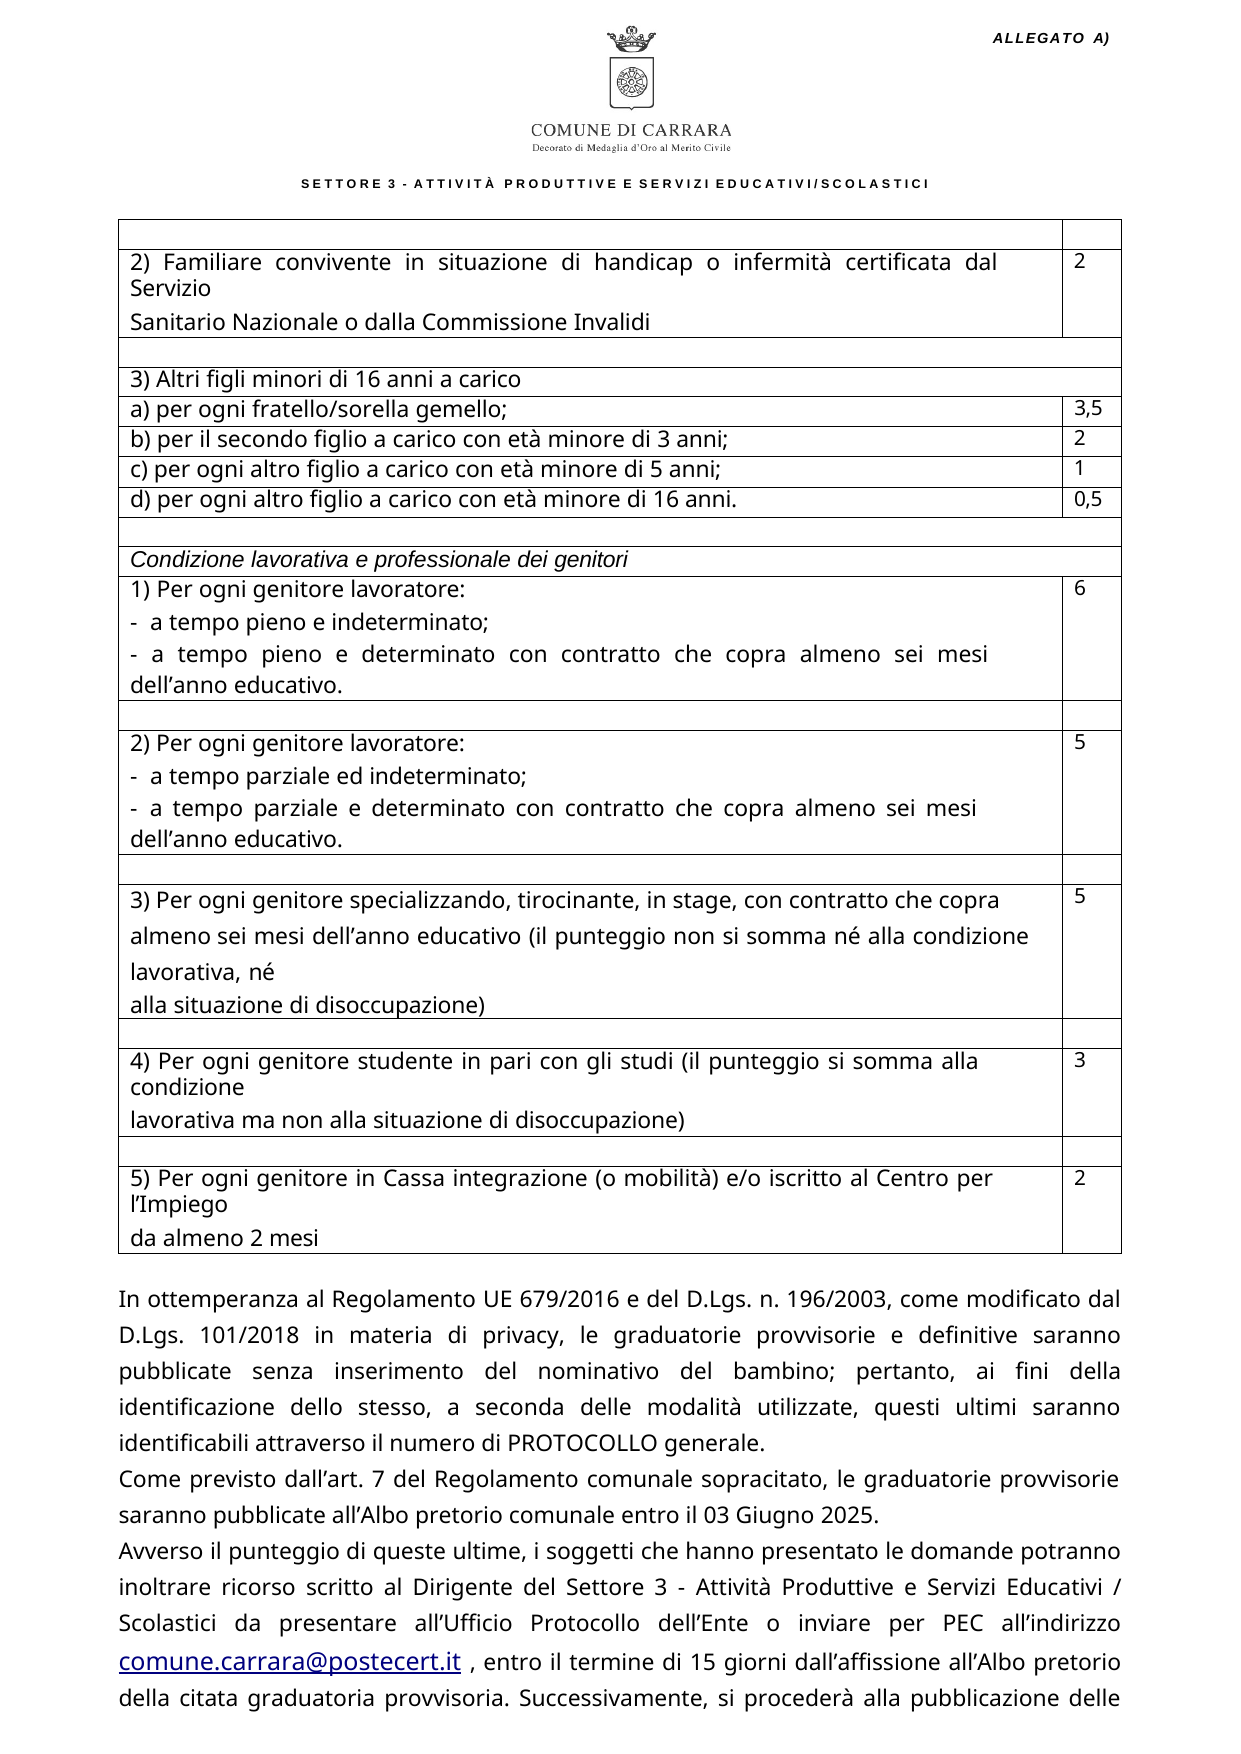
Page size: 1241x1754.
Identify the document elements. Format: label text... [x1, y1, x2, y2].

table_cell [119, 855, 1062, 884]
table_cell [119, 1019, 1062, 1048]
table_cell 1 [1063, 457, 1121, 487]
text In ottemperanza al Regolamento UE 679/2016 e del D.Lgs. n. 196/2003, come modificato dal D.Lgs. 101/2018 in materia di privacy, le graduatorie provvisorie e definitive saranno pubblicate senza inserimento del nominativo del bambino; pertanto, ai fini della identificazione dello stesso, a seconda delle modalità utilizzate, questi ultimi saranno identificabili attraverso il numero di PROTOCOLLO generale. [118, 1283, 1122, 1458]
table_cell 5 [1063, 885, 1121, 1018]
table_cell [1063, 855, 1121, 884]
table_cell 0,5 [1063, 488, 1121, 516]
table_cell 2 [1063, 250, 1121, 337]
table_cell [1063, 1019, 1121, 1048]
table_cell a) per ogni fratello/sorella gemello; [119, 397, 1062, 426]
table_cell 3) Per ogni genitore specializzando, tirocinante, in stage, con contratto che copra almeno sei mesi dell’anno educativo (il punteggio non si somma né alla condizione lavorativa, né alla situazione di disoccupazione) [119, 885, 1062, 1018]
table_cell [119, 518, 1121, 546]
table_cell [1063, 701, 1121, 730]
text Avverso il punteggio di queste ultime, i soggetti che hanno presentato le domande potranno inoltrare ricorso scritto al Dirigente del Settore 3 - Attività Produttive e Servizi Educativi / Scolastici da presentare all’Ufficio Protocollo dell’Ente o inviare per PEC all’indirizzo comune.carrara@postecert.it , entro il termine di 15 giorni dall’affissione all’Albo pretorio della citata graduatoria provvisoria. Successivamente, si procederà alla pubblicazione delle [118, 1535, 1122, 1713]
table_cell 3) Altri figli minori di 16 anni a carico [119, 368, 1121, 396]
table_cell [1063, 1137, 1121, 1166]
table_cell 2) Familiare convivente in situazione di handicap o infermità certificata dal Servizio Sanitario Nazionale o dalla Commissione Invalidi [119, 250, 1062, 337]
text Come previsto dall’art. 7 del Regolamento comunale sopracitato, le graduatorie provvisorie saranno pubblicate all’Albo pretorio comunale entro il 03 Giugno 2025. [118, 1463, 1121, 1530]
table_cell c) per ogni altro figlio a carico con età minore di 5 anni; [119, 457, 1062, 487]
table_cell 4) Per ogni genitore studente in pari con gli studi (il punteggio si somma alla condizione lavorativa ma non alla situazione di disoccupazione) [119, 1049, 1062, 1136]
table_cell 6 [1063, 577, 1121, 700]
table_cell d) per ogni altro figlio a carico con età minore di 16 anni. [119, 488, 1062, 516]
table_cell 3,5 [1063, 397, 1121, 426]
table_cell 5 [1063, 731, 1121, 854]
table_cell [119, 338, 1121, 366]
table_cell 3 [1063, 1049, 1121, 1136]
table_cell 2 [1063, 427, 1121, 456]
table_cell 5) Per ogni genitore in Cassa integrazione (o mobilità) e/o iscritto al Centro per l’Impiego da almeno 2 mesi [119, 1167, 1062, 1253]
table_cell 2) Per ogni genitore lavoratore: a tempo parziale ed indeterminato; a tempo parziale e determinato con contratto che copra almeno sei mesi dell’anno educativo. [119, 731, 1062, 854]
table_cell [119, 220, 1062, 249]
table_cell Per ogni genitore lavoratore: a tempo pieno e indeterminato; a tempo pieno e determinato con contratto che copra almeno sei mesi dell’anno educativo. [119, 577, 1062, 700]
table_cell [119, 1137, 1062, 1166]
table_cell 2 [1063, 1167, 1121, 1253]
table_cell [119, 701, 1062, 730]
table_cell [1063, 220, 1121, 249]
table_cell b) per il secondo figlio a carico con età minore di 3 anni; [119, 427, 1062, 456]
picture [531, 25, 732, 153]
table_cell Condizione lavorativa e professionale dei genitori [119, 547, 1121, 576]
